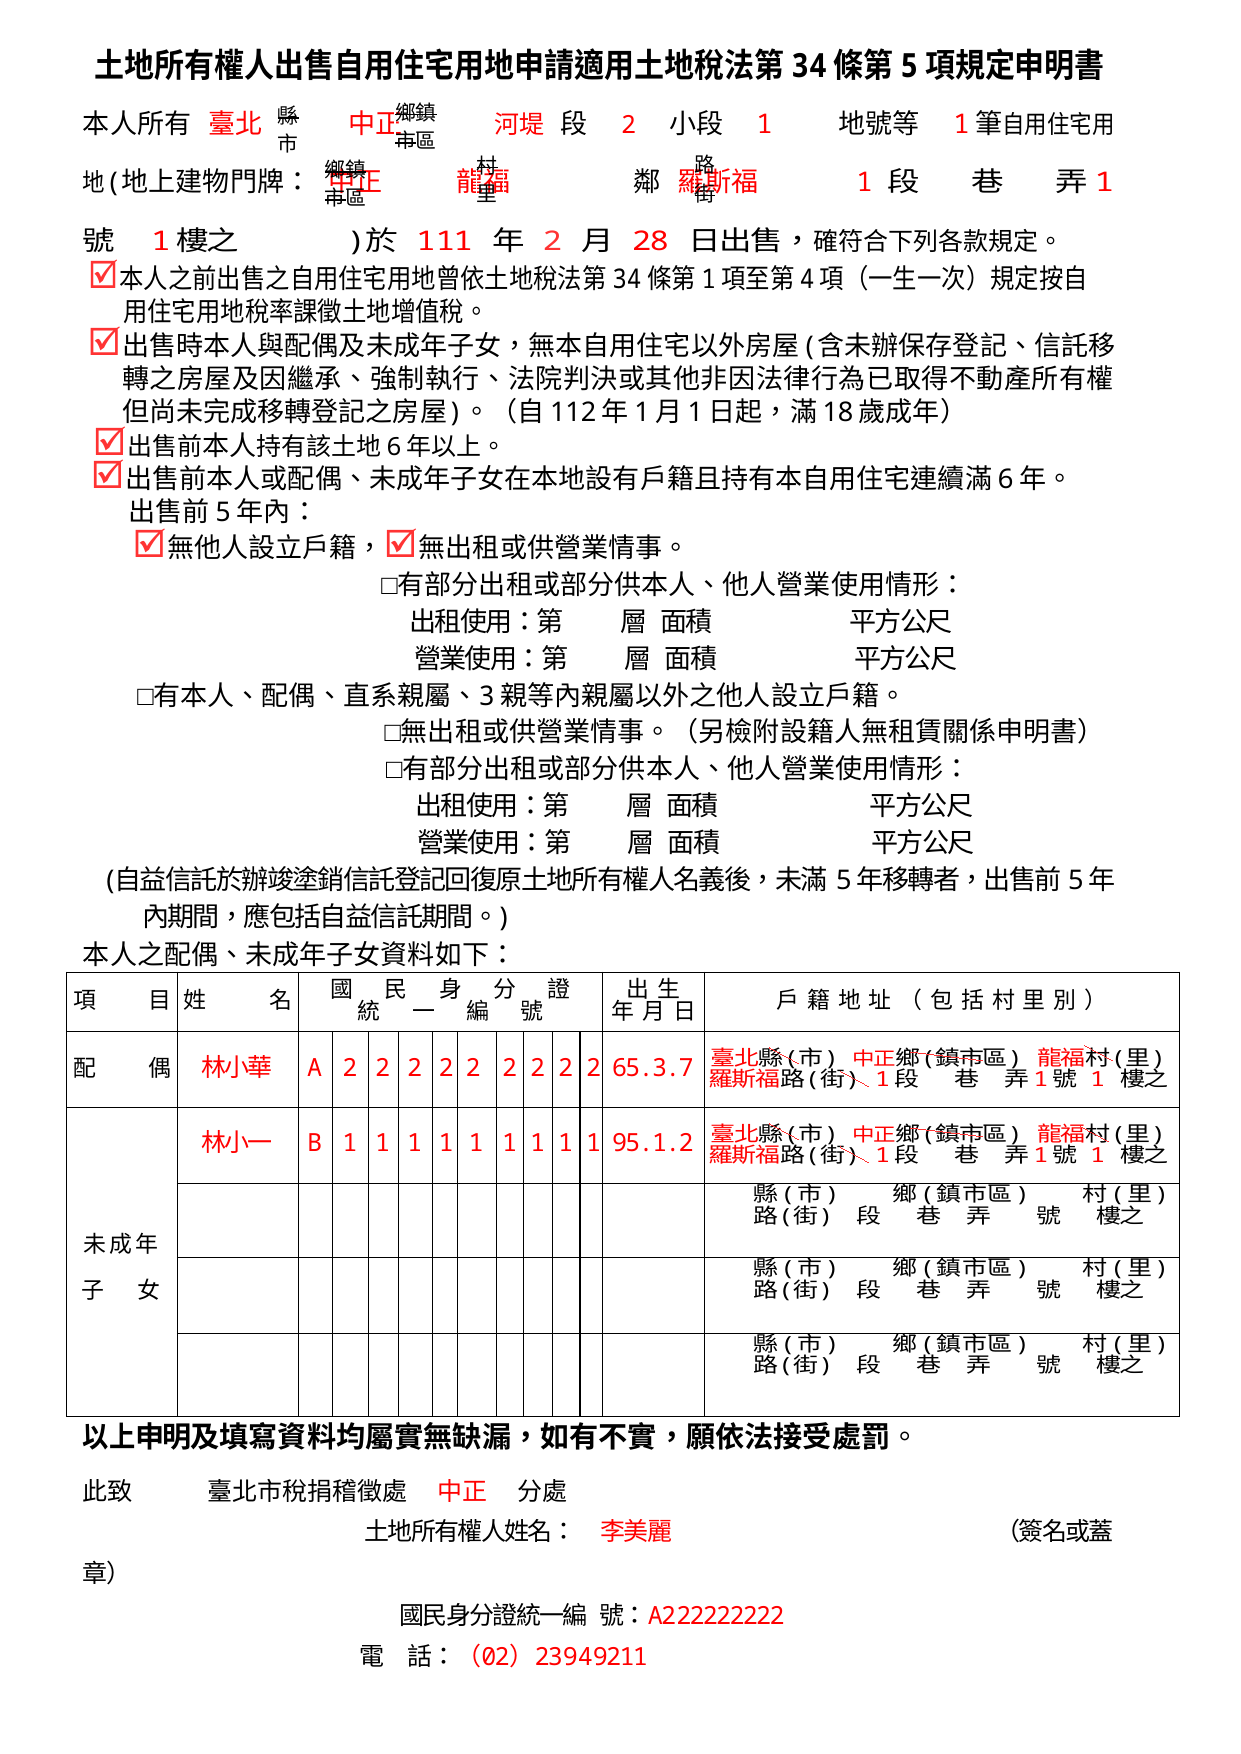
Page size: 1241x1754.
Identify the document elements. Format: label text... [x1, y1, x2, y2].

table_cell [369, 1184, 398, 1257]
table_cell [369, 1258, 398, 1332]
text □有部分出租或部分供本人、他人營業使用情形： [83, 565, 1116, 602]
text 出售前5年內： [113, 495, 1116, 528]
table_cell [497, 1258, 523, 1332]
table_cell [553, 1334, 579, 1416]
text 出售前本人或配偶、未成年子女在本地設有戶籍且持有本自用住宅連續滿6年。 [83, 462, 1116, 495]
table_cell [458, 1258, 496, 1332]
text 本人之前出售之自用住宅用地曾依土地稅法第34條第1項至第4項（一生一次）規定按自 [88, 262, 1116, 295]
table_cell 縣(市) 鄉(鎮市區) 村(里) 路(街) 段 巷 弄 號 樓之 [705, 1258, 1179, 1332]
text 用住宅用地稅率課徵土地增值稅。 [94, 295, 1116, 328]
text 以上申明及填寫資料均屬實無缺漏，如有不實，願依法接受處罰。 [83, 1417, 1116, 1455]
text 無他人設立戶籍，無出租或供營業情事。 [132, 528, 1116, 565]
table_cell 縣(市) 鄉(鎮市區) 村(里) 路(街) 段 巷 弄 號 樓之 [705, 1334, 1179, 1416]
text 營業使用：第 層 面積 平方公尺 [414, 639, 1116, 676]
text 土地所有權人姓名： 李美麗 （簽名或蓋章） [83, 1507, 1116, 1591]
table_cell A [299, 1032, 332, 1107]
text □無出租或供營業情事。（另檢附設籍人無租賃關係申明書） [383, 713, 1116, 750]
text □有部分出租或部分供本人、他人營業使用情形： [344, 750, 1116, 787]
table_cell 1 [458, 1108, 496, 1183]
table_cell 未成年 子 女 [67, 1108, 177, 1416]
table_cell 1 [553, 1108, 579, 1183]
table_cell 2 [369, 1032, 398, 1107]
table_header 國民身分證 統一編號 [299, 973, 602, 1031]
table_cell 2 [497, 1032, 523, 1107]
table_cell 林小一 [178, 1108, 298, 1183]
table_header 出生 年月日 [603, 973, 704, 1031]
table_cell [333, 1184, 368, 1257]
table_cell 1 [399, 1108, 432, 1183]
text 本人之配偶、未成年子女資料如下： [83, 934, 1116, 972]
text 土地所有權人出售自用住宅用地申請適用土地稅法第34條第5項規定申明書 [83, 41, 1116, 87]
table_cell [553, 1184, 579, 1257]
table_cell [581, 1258, 602, 1332]
table_cell 1 [369, 1108, 398, 1183]
table_cell [524, 1334, 552, 1416]
table_cell [524, 1184, 552, 1257]
table_cell 2 [553, 1032, 579, 1107]
text 出售前本人持有該土地6年以上。 [93, 428, 1116, 462]
table_cell [178, 1258, 298, 1332]
table_cell [603, 1184, 704, 1257]
table_cell [333, 1258, 368, 1332]
table_cell 2 [581, 1032, 602, 1107]
table_cell 2 [333, 1032, 368, 1107]
table_cell [178, 1184, 298, 1257]
text 國民身分證統一編 號：A222222222 [83, 1591, 1116, 1632]
table_cell 1 [333, 1108, 368, 1183]
table_cell 臺北縣(市) 中正鄉(鎮市區) 龍福村(里) 羅斯福路(街) 1段 巷 弄1號 1 樓之 [705, 1108, 1179, 1183]
text 營業使用：第 層 面積 平方公尺 [417, 823, 1116, 860]
table_cell [497, 1184, 523, 1257]
table_header 項目 [67, 973, 177, 1031]
table_cell 2 [524, 1032, 552, 1107]
table_cell 2 [458, 1032, 496, 1107]
table_cell 1 [497, 1108, 523, 1183]
table_cell B [299, 1108, 332, 1183]
table_cell 配偶 [67, 1032, 177, 1107]
text 此致 臺北市稅捐稽徵處 中正 分處 [83, 1473, 1116, 1507]
table_cell [399, 1184, 432, 1257]
table_cell [399, 1334, 432, 1416]
text 出售時本人與配偶及未成年子女，無本自用住宅以外房屋(含未辦保存登記、信託移轉之房屋及因繼承、強制執行、法院判決或其他非因法律行為已取得不動產所有權但尚未完成移轉登記之房屋)。（自112年1月1日起，滿18歲成年） [87, 328, 1116, 428]
table_cell [497, 1334, 523, 1416]
text 電 話：（02）23949211 [83, 1632, 1116, 1674]
table_cell [369, 1334, 398, 1416]
table_cell [581, 1184, 602, 1257]
table_header 戶籍地址（包括村里別） [705, 973, 1179, 1031]
table_cell [433, 1334, 457, 1416]
text 出租使用：第 層 面積 平方公尺 [409, 602, 1116, 639]
table_cell [299, 1184, 332, 1257]
table_header 姓名 [178, 973, 298, 1031]
table_cell [299, 1258, 332, 1332]
table_cell 95.1.2 [603, 1108, 704, 1183]
table_cell 林小華 [178, 1032, 298, 1107]
table_cell [178, 1334, 298, 1416]
table_cell 2 [399, 1032, 432, 1107]
table_cell [458, 1184, 496, 1257]
text 本人所有 臺北 中正 河堤 段 2 小段 1 地號等 1筆自用住宅用地(地上建物門牌： 中正 龍福 鄰 羅斯福 1 段 巷 弄1 號 1樓之 )於 111 年 2 月 28 日出售，確符合下列各款規定。 [83, 87, 1116, 262]
table_cell 2 [433, 1032, 457, 1107]
table_cell 65.3.7 [603, 1032, 704, 1107]
table_cell [333, 1334, 368, 1416]
table_cell 臺北縣(市) 中正鄉(鎮市區) 龍福村(里) 羅斯福路(街) 1段 巷 弄1號 1 樓之 [705, 1032, 1179, 1107]
table_cell 1 [524, 1108, 552, 1183]
text (自益信託於辦竣塗銷信託登記回復原土地所有權人名義後，未滿5年移轉者，出售前5年內期間，應包括自益信託期間。) [83, 860, 1116, 934]
table_cell [458, 1334, 496, 1416]
text □有本人、配偶、直系親屬、3親等內親屬以外之他人設立戶籍。 [137, 676, 1116, 713]
table_cell 1 [581, 1108, 602, 1183]
table_cell [603, 1334, 704, 1416]
table_cell [581, 1334, 602, 1416]
table_cell [399, 1258, 432, 1332]
table_cell [524, 1258, 552, 1332]
table_cell [553, 1258, 579, 1332]
table_cell 1 [433, 1108, 457, 1183]
table_cell [433, 1258, 457, 1332]
text 出租使用：第 層 面積 平方公尺 [415, 787, 1116, 823]
table_cell [433, 1184, 457, 1257]
table_cell [603, 1258, 704, 1332]
table_cell [299, 1334, 332, 1416]
table_cell 縣(市) 鄉(鎮市區) 村(里) 路(街) 段 巷 弄 號 樓之 [705, 1184, 1179, 1257]
